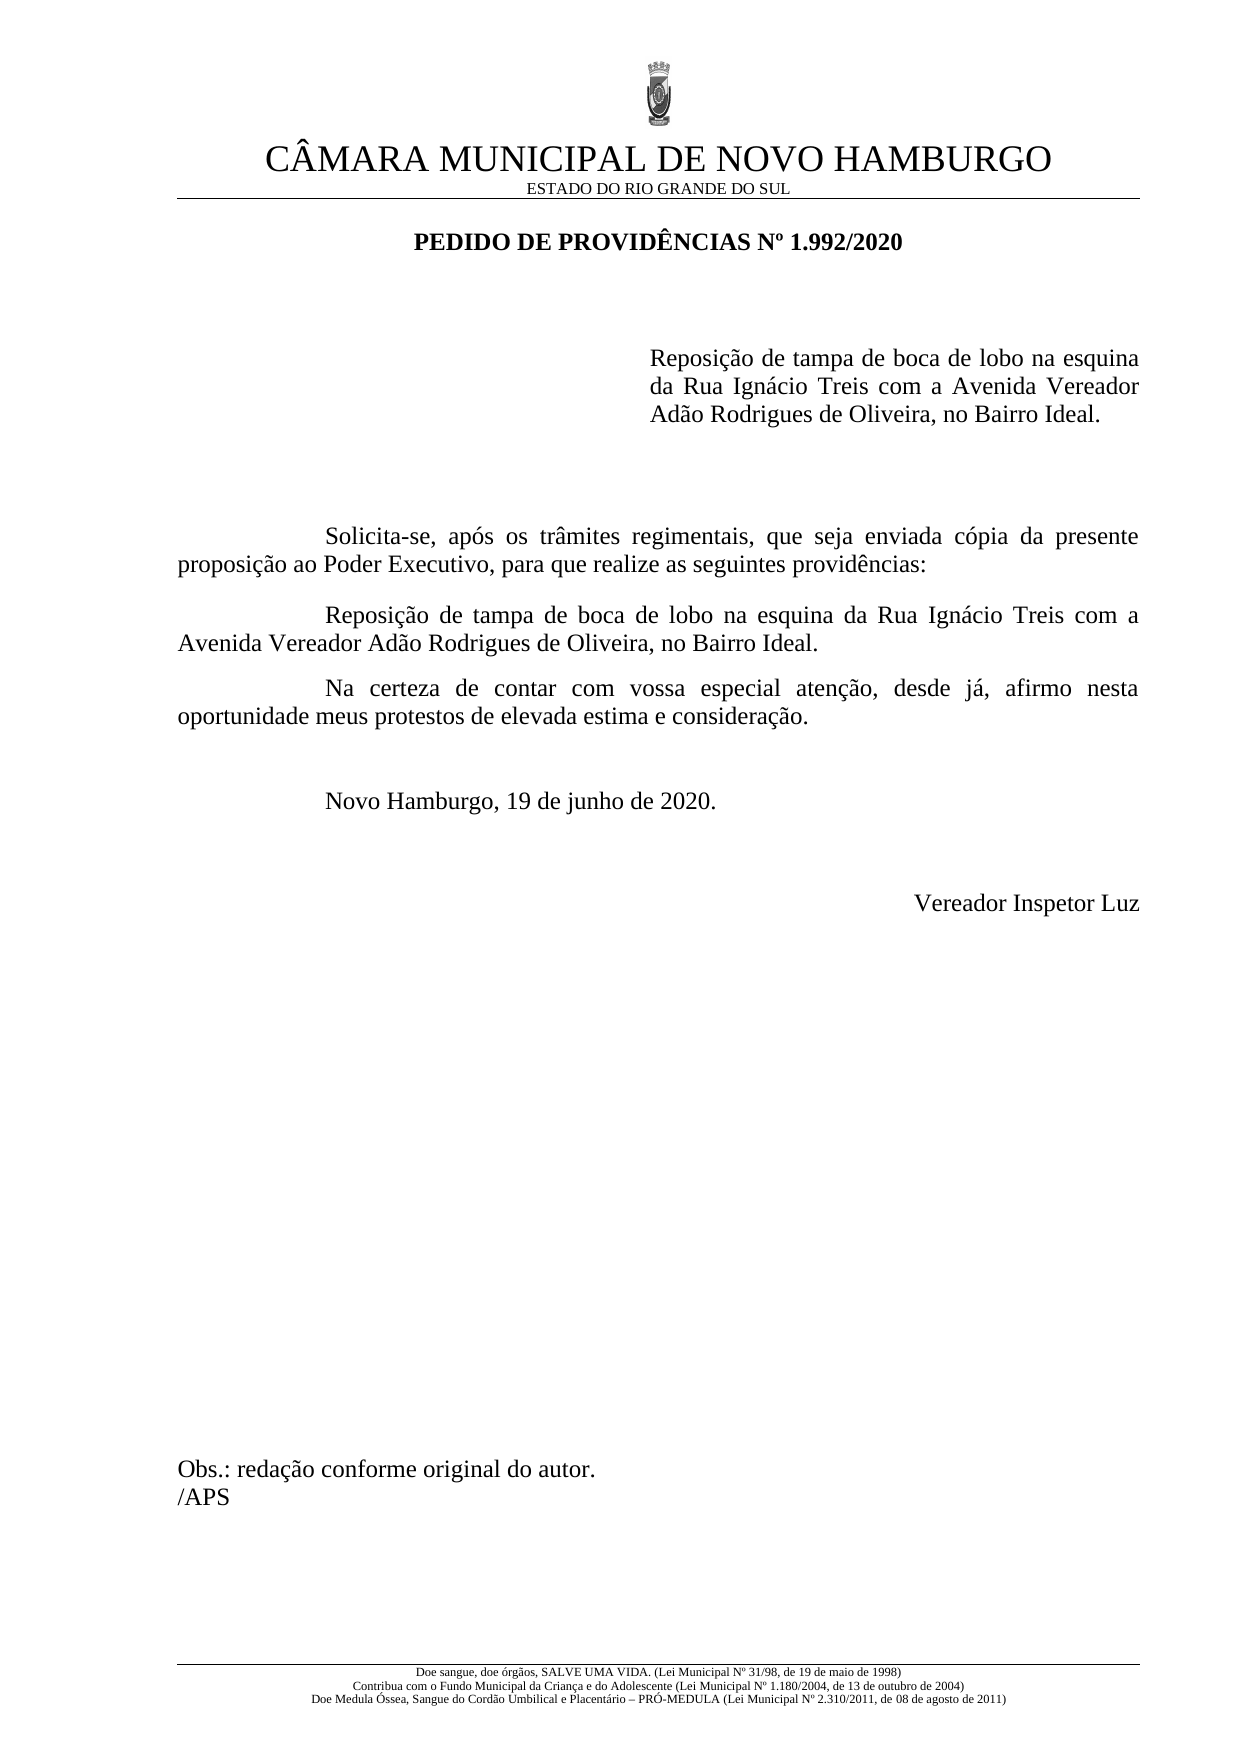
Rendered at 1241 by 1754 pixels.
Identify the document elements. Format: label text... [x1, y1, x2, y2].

text Reposição de tampa de boca de lobo na esquina da Rua Ignácio Treis com a Avenida Vereador Adão Rodrigues de Oliveira, no Bairro Ideal. [649, 344, 1140, 428]
text Obs.: redação conforme original do autor. [177, 1455, 1140, 1483]
text Solicita-se, após os trâmites regimentais, que seja enviada cópia da presente proposição ao Poder Executivo, para que realize as seguintes providências: [177, 522, 1140, 578]
text Vereador Inspetor Luz [177, 889, 1140, 917]
text Na certeza de contar com vossa especial atenção, desde já, afirmo nesta oportunidade meus protestos de elevada estima e consideração. [177, 674, 1140, 730]
text /APS [177, 1483, 1140, 1511]
text Novo Hamburgo, 19 de junho de 2020. [177, 787, 1140, 815]
text PEDIDO DE PROVIDÊNCIAS Nº 1.992/2020 [177, 228, 1140, 256]
text Reposição de tampa de boca de lobo na esquina da Rua Ignácio Treis com a Avenida Vereador Adão Rodrigues de Oliveira, no Bairro Ideal. [177, 601, 1140, 657]
